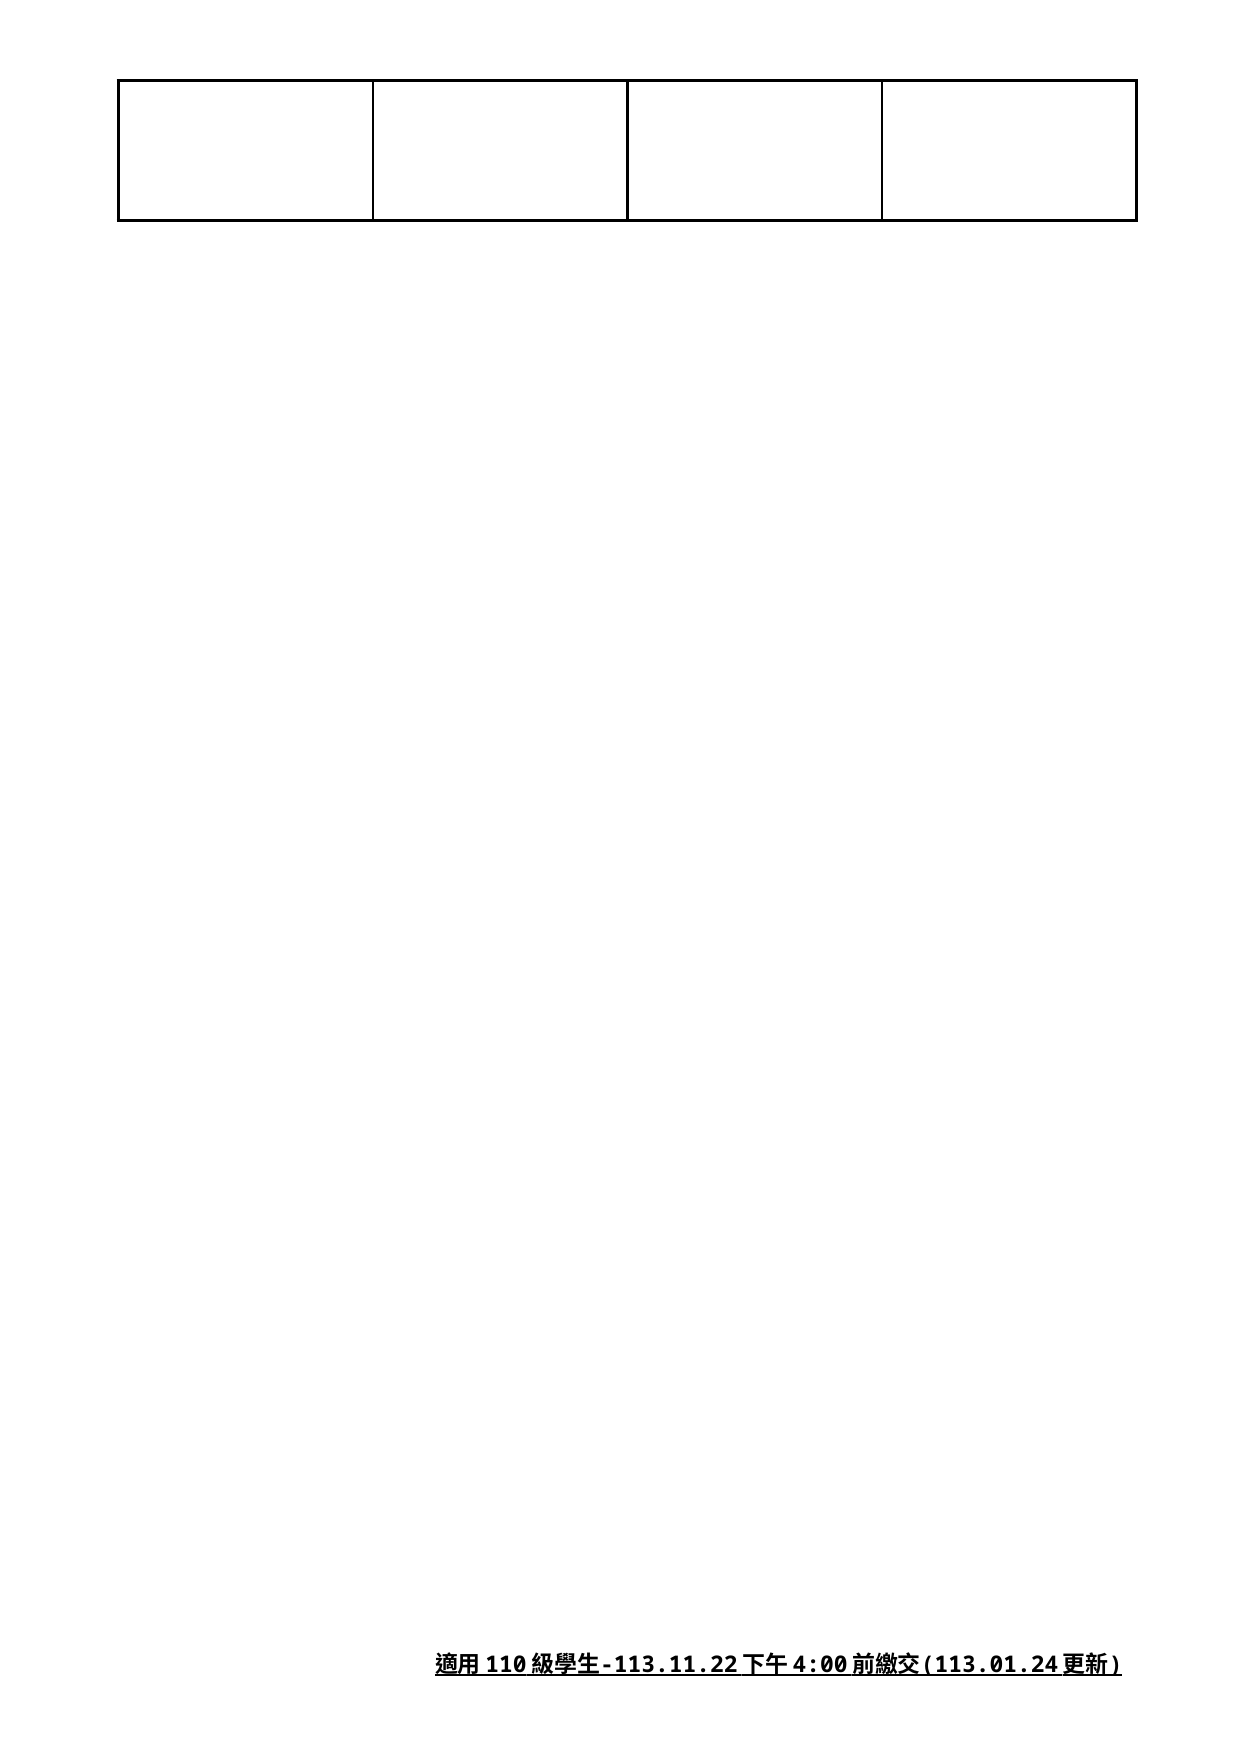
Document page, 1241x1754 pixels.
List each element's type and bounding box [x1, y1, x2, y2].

table_cell [120, 82, 372, 219]
table_cell [883, 82, 1135, 219]
table_cell [629, 82, 881, 219]
table_cell [374, 82, 626, 219]
